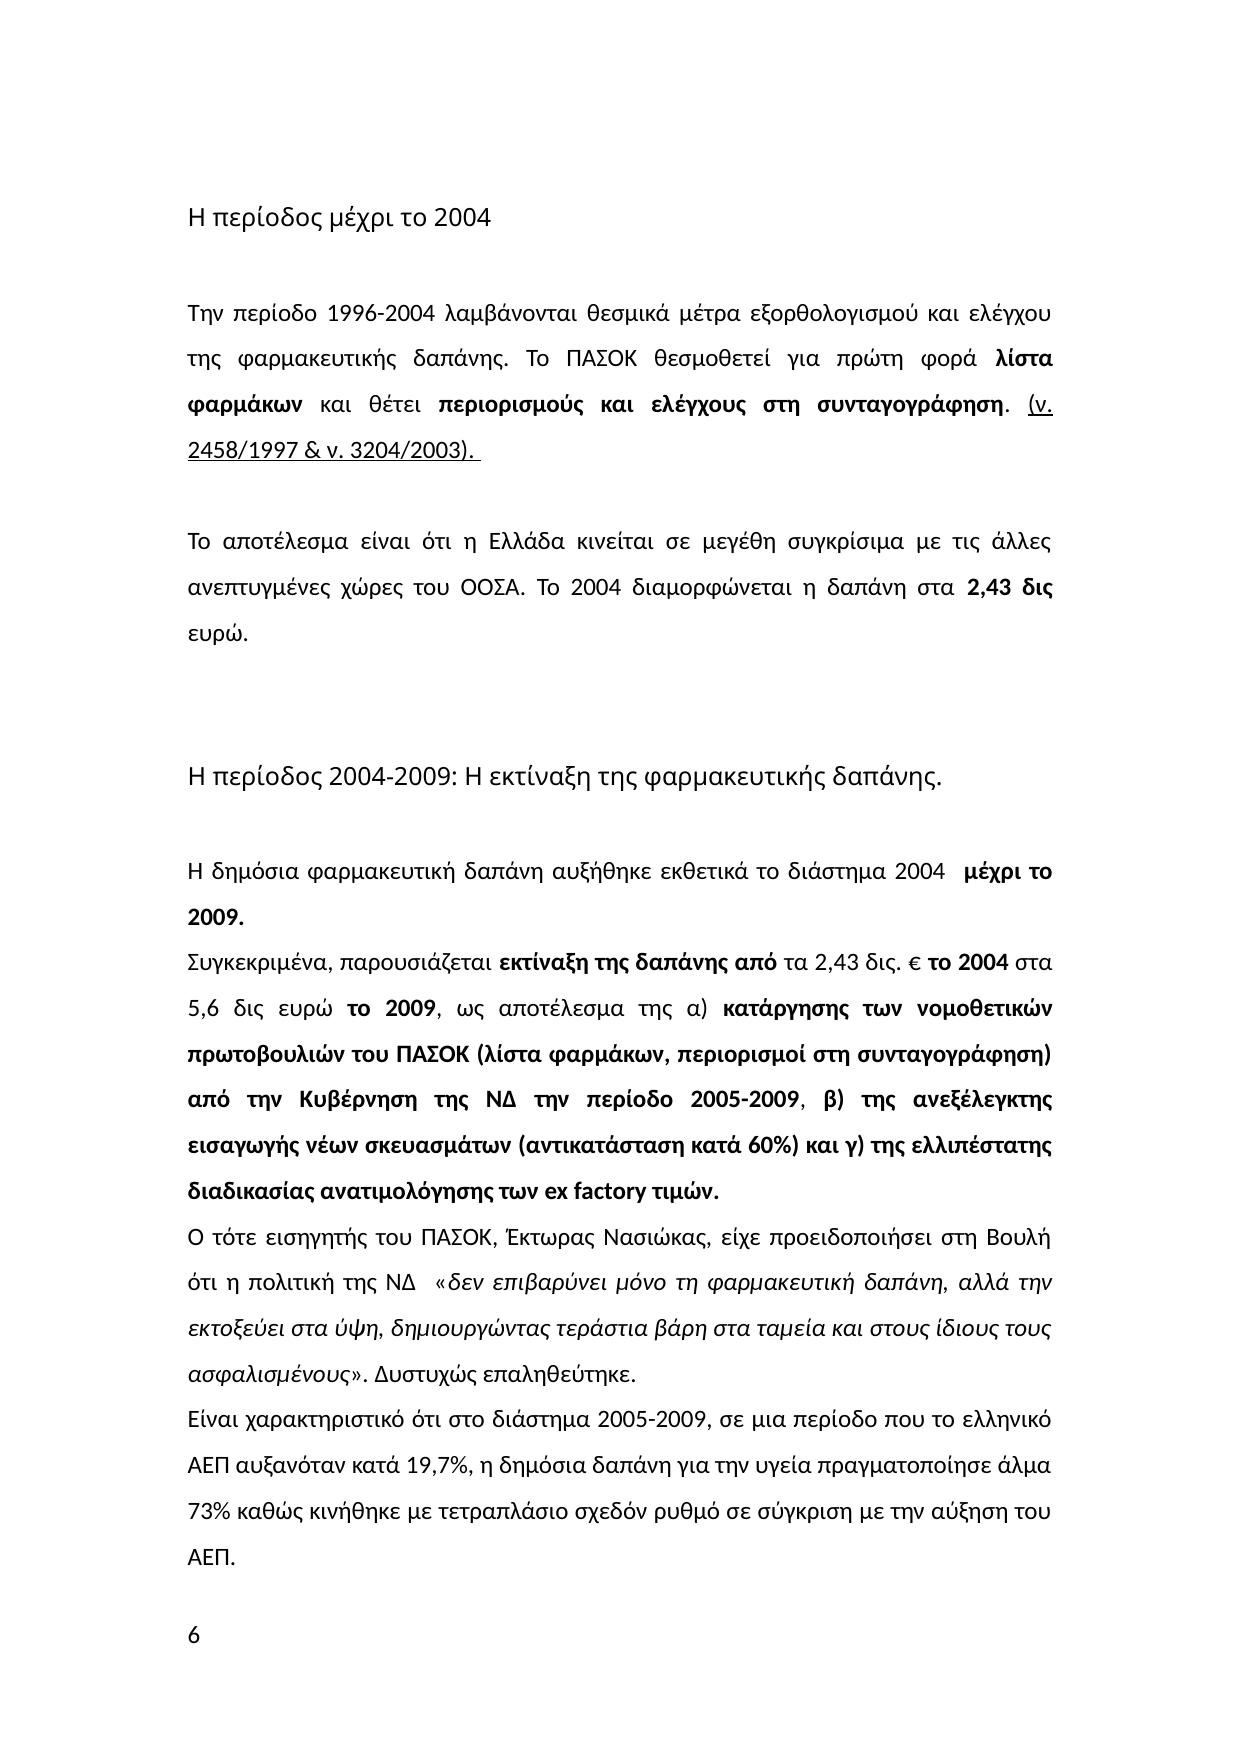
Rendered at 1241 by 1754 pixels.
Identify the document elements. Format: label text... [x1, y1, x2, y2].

text Ο τότε εισηγητής του ΠΑΣΟΚ, Έκτωρας Νασιώκας, είχε προειδοποιήσει στη Βουλή ότι η πολιτική της ΝΔ «δεν επιβαρύνει μόνο τη φαρμακευτική δαπάνη, αλλά την εκτοξεύει στα ύψη, δημιουργώντας τεράστια βάρη στα ταμεία και στους ίδιους τους ασφαλισμένους». Δυστυχώς επαληθεύτηκε. [187, 1221, 1053, 1388]
text Την περίοδο 1996-2004 λαμβάνονται θεσμικά μέτρα εξορθολογισμού και ελέγχου της φαρμακευτικής δαπάνης. Το ΠΑΣΟΚ θεσμοθετεί για πρώτη φορά λίστα φαρμάκων και θέτει περιορισμούς και ελέγχους στη συνταγογράφηση. (ν. 2458/1997 & ν. 3204/2003). [187, 297, 1053, 464]
text Το αποτέλεσμα είναι ότι η Ελλάδα κινείται σε μεγέθη συγκρίσιμα με τις άλλες ανεπτυγμένες χώρες του ΟΟΣΑ. Το 2004 διαμορφώνεται η δαπάνη στα 2,43 δις ευρώ. [187, 525, 1053, 647]
text Συγκεκριμένα, παρουσιάζεται εκτίναξη της δαπάνης από τα 2,43 δις. € το 2004 στα 5,6 δις ευρώ το 2009, ως αποτέλεσμα της α) κατάργησης των νομοθετικών πρωτοβουλιών του ΠΑΣΟΚ (λίστα φαρμάκων, περιορισμοί στη συνταγογράφηση) από την Κυβέρνηση της ΝΔ την περίοδο 2005-2009, β) της ανεξέλεγκτης εισαγωγής νέων σκευασμάτων (αντικατάσταση κατά 60%) και γ) της ελλιπέστατης διαδικασίας ανατιμολόγησης των ex factory τιμών. [187, 946, 1053, 1206]
text Η δημόσια φαρμακευτική δαπάνη αυξήθηκε εκθετικά το διάστημα 2004 μέχρι το 2009. [187, 855, 1053, 931]
subtitle Η περίοδος μέχρι το 2004 [187, 200, 1053, 234]
text Είναι χαρακτηριστικό ότι στο διάστημα 2005-2009, σε μια περίοδο που το ελληνικό ΑΕΠ αυξανόταν κατά 19,7%, η δημόσια δαπάνη για την υγεία πραγματοποίησε άλμα 73% καθώς κινήθηκε με τετραπλάσιο σχεδόν ρυθμό σε σύγκριση με την αύξηση του ΑΕΠ. [187, 1404, 1053, 1571]
subtitle Η περίοδος 2004-2009: Η εκτίναξη της φαρμακευτικής δαπάνης. [187, 758, 1053, 792]
